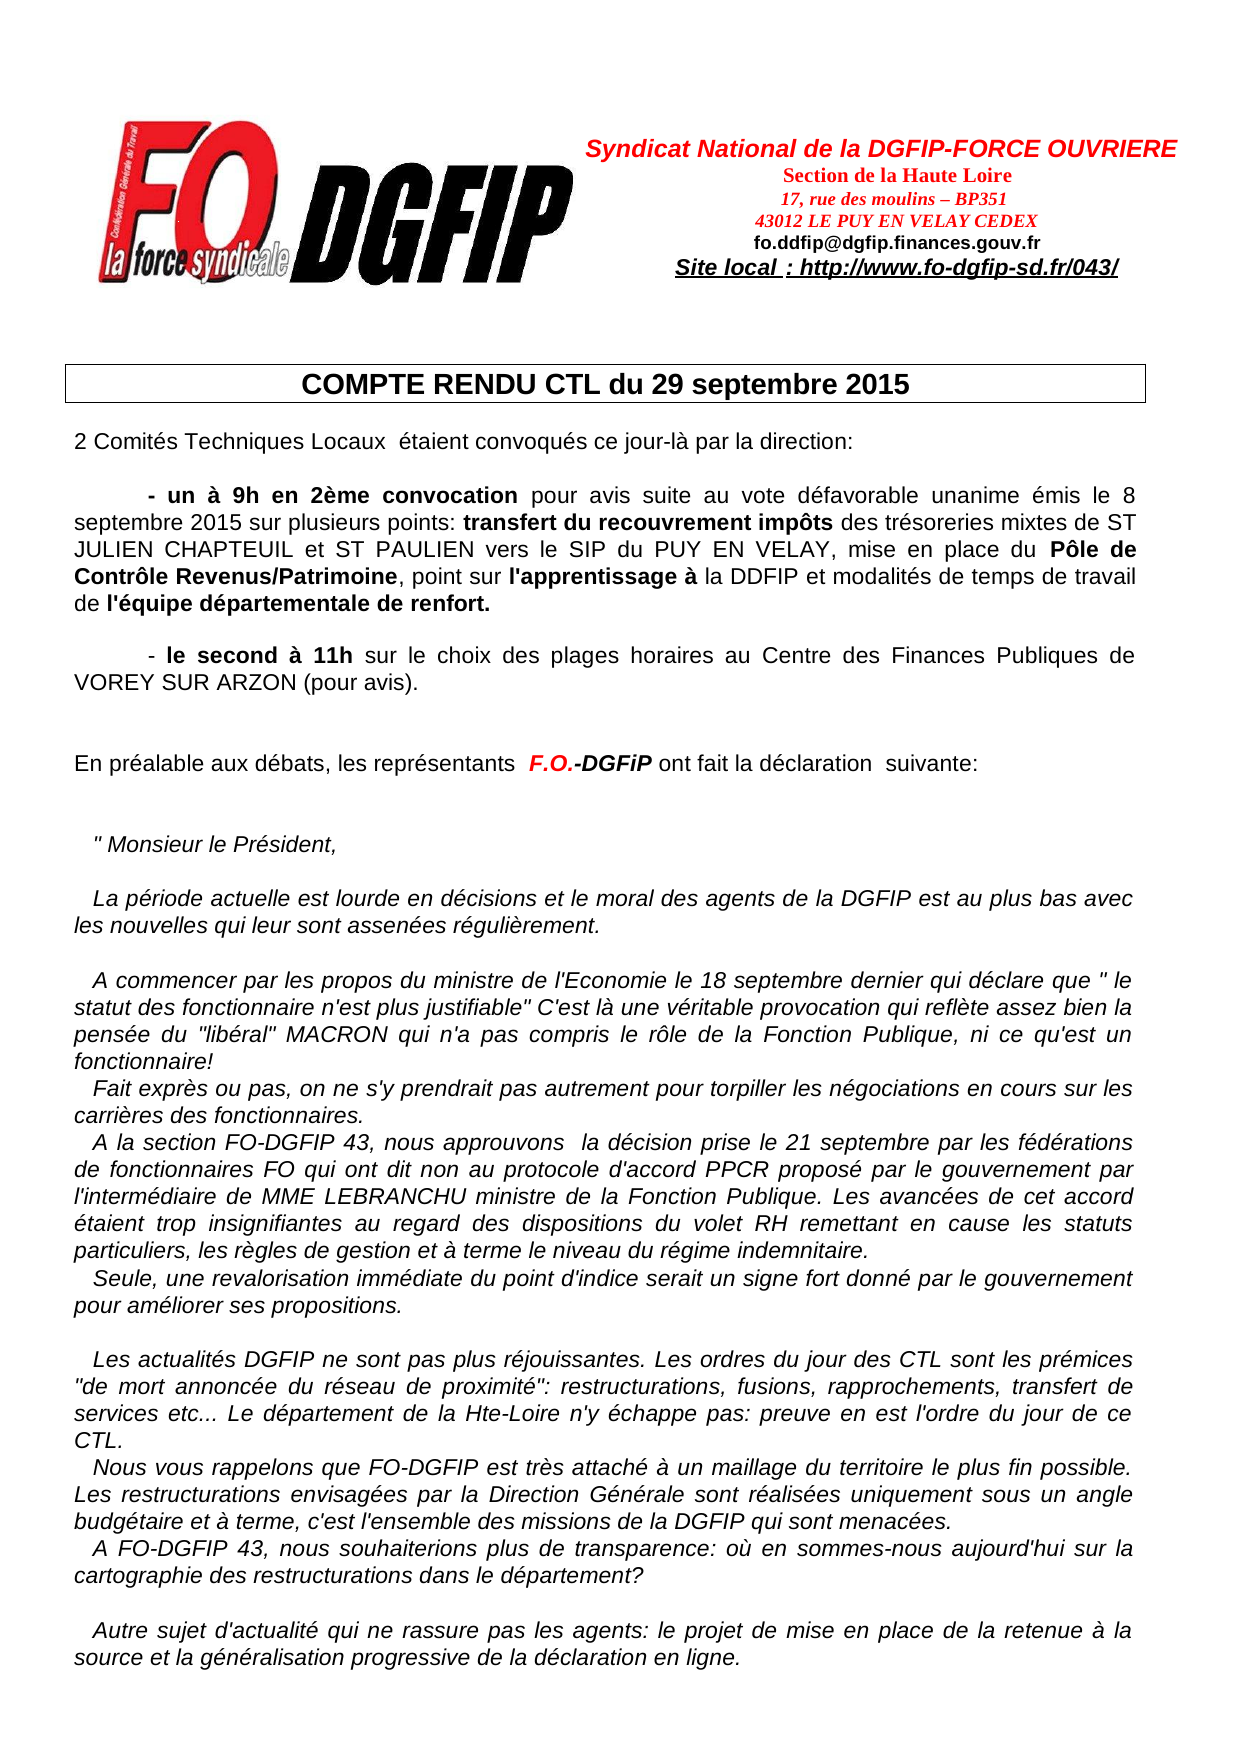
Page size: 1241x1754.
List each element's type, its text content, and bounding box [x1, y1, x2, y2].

text Les actualités DGFIP ne sont pas plus réjouissantes. Les ordres du jour des CTL sont les prémices "de mort annoncée du réseau de proximité": restructurations, fusions, rapprochements, transfert de services etc... Le département de la Hte-Loire n'y échappe pas: preuve en est l'ordre du jour de ce CTL. [74, 1345, 1137, 1453]
text fo.ddfip@dgfip.finances.gouv.fr [585, 232, 1210, 253]
text Autre sujet d'actualité qui ne rassure pas les agents: le projet de mise en place de la retenue à la source et la généralisation progressive de la déclaration en ligne. [74, 1616, 1137, 1670]
text Section de la Haute Loire [585, 163, 1210, 187]
subtitle Syndicat National de la DGFIP-FORCE OUVRIERE [585, 134, 1210, 163]
text A la section FO-DGFIP 43, nous approuvons la décision prise le 21 septembre par les fédérations de fonctionnaires FO qui ont dit non au protocole d'accord PPCR proposé par le gouvernement par l'intermédiaire de MME LEBRANCHU ministre de la Fonction Publique. Les avancées de cet accord étaient trop insignifiantes au regard des dispositions du volet RH remettant en cause les statuts particuliers, les règles de gestion et à terme le niveau du régime indemnitaire. [74, 1128, 1137, 1264]
text En préalable aux débats, les représentants F.O.-DGFiP ont fait la déclaration suivante: [74, 749, 1137, 776]
text - le second à 11h sur le choix des plages horaires au Centre des Finances Publiques de VOREY SUR ARZON (pour avis). [74, 641, 1137, 695]
subtitle Site local : http://www.fo-dgfip-sd.fr/043/ [585, 253, 1210, 280]
text Seule, une revalorisation immédiate du point d'indice serait un signe fort donné par le gouvernement pour améliorer ses propositions. [74, 1264, 1137, 1318]
text Fait exprès ou pas, on ne s'y prendrait pas autrement pour torpiller les négociations en cours sur les carrières des fonctionnaires. [74, 1074, 1137, 1128]
text A commencer par les propos du ministre de l'Economie le 18 septembre dernier qui déclare que " le statut des fonctionnaire n'est plus justifiable" C'est là une véritable provocation qui reflète assez bien la pensée du "libéral" MACRON qui n'a pas compris le rôle de la Fonction Publique, ni ce qu'est un fonctionnaire! [74, 966, 1137, 1074]
text A FO-DGFIP 43, nous souhaiterions plus de transparence: où en sommes-nous aujourd'hui sur la cartographie des restructurations dans le département? [74, 1535, 1137, 1589]
text Nous vous rappelons que FO-DGFIP est très attaché à un maillage du territoire le plus fin possible. Les restructurations envisagées par la Direction Générale sont réalisées uniquement sous un angle budgétaire et à terme, c'est l'ensemble des missions de la DGFIP qui sont menacées. [74, 1453, 1137, 1535]
text La période actuelle est lourde en décisions et le moral des agents de la DGFIP est au plus bas avec les nouvelles qui leur sont assenées régulièrement. [74, 885, 1137, 939]
text - un à 9h en 2ème convocation pour avis suite au vote défavorable unanime émis le 8 septembre 2015 sur plusieurs points: transfert du recouvrement impôts des trésoreries mixtes de ST JULIEN CHAPTEUIL et ST PAULIEN vers le SIP du PUY EN VELAY, mise en place du Pôle de Contrôle Revenus/Patrimoine, point sur l'apprentissage à la DDFIP et modalités de temps de travail de l'équipe départementale de renfort. [74, 481, 1137, 617]
text " Monsieur le Président, [74, 831, 1137, 858]
text 2 Comités Techniques Locaux étaient convoqués ce jour-là par la direction: [74, 427, 1137, 454]
text 43012 LE PUY EN VELAY CEDEX [585, 209, 1210, 232]
text 17, rue des moulins – BP351 [585, 187, 1210, 209]
text COMPTE RENDU CTL du 29 septembre 2015 [66, 365, 1145, 402]
